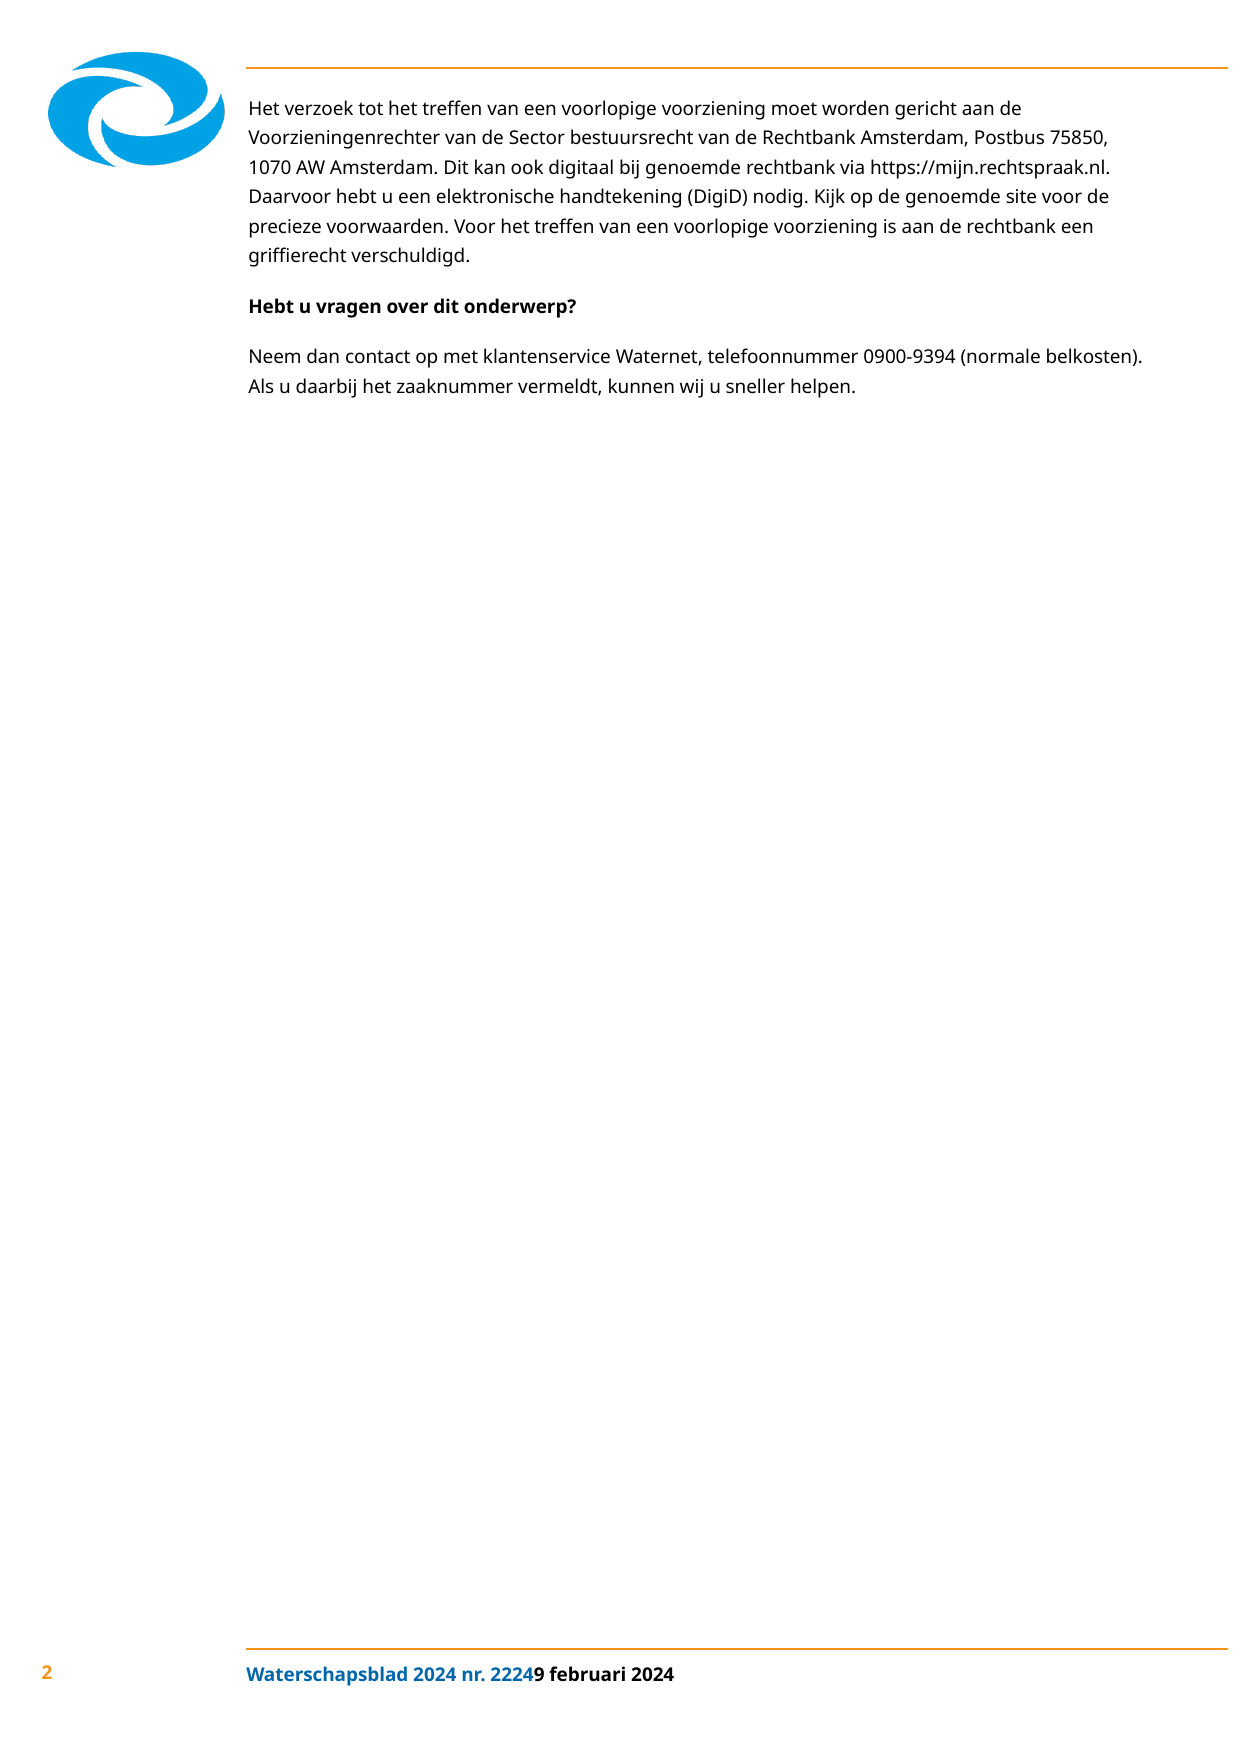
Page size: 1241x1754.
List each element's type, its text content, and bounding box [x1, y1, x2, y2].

picture [41, 47, 231, 172]
text Neem dan contact op met klantenservice Waternet, telefoonnummer 0900-9394 (normale belkosten). Als u daarbij het zaaknummer vermeldt, kunnen wij u sneller helpen. [248, 343, 1152, 399]
text Het verzoek tot het treffen van een voorlopige voorziening moet worden gericht aan de Voorzieningenrechter van de Sector bestuursrecht van de Rechtbank Amsterdam, Postbus 75850, 1070 AW Amsterdam. Dit kan ook digitaal bij genoemde rechtbank via https://mijn.rechtspraak.nl. Daarvoor hebt u een elektronische handtekening (DigiD) nodig. Kijk op de genoemde site voor de precieze voorwaarden. Voor het treffen van een voorlopige voorziening is aan de rechtbank een griffierecht verschuldigd. [248, 95, 1152, 268]
text Hebt u vragen over dit onderwerp? [248, 293, 1152, 319]
